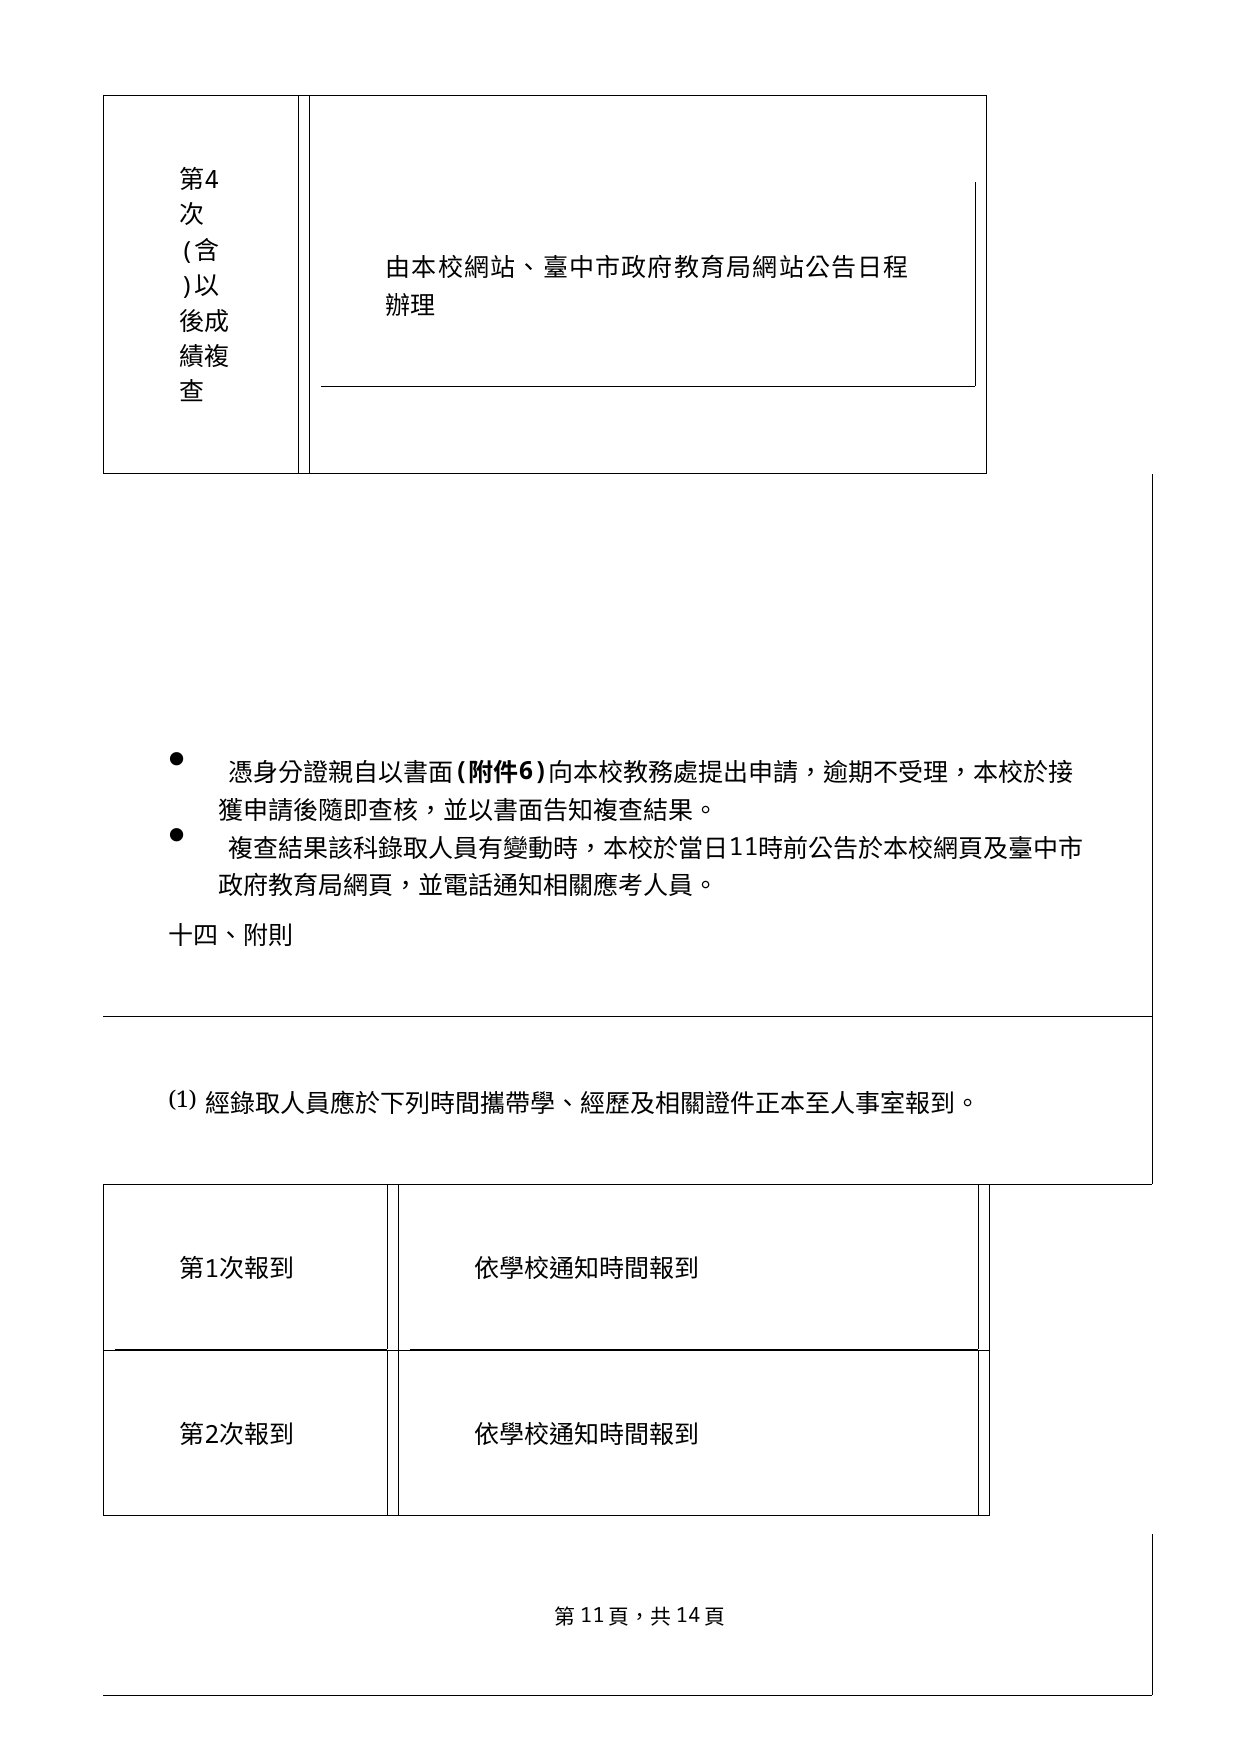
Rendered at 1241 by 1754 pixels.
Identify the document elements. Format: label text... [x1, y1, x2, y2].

list 複查結果該科錄取人員有變動時，本校於當日11時前公告於本校網頁及臺中市政府教育局網頁，並電話通知相關應考人員。 [103, 762, 1152, 850]
table_cell [299, 96, 309, 473]
list 經錄取人員應於下列時間攜帶學、經歷及相關證件正本至人事室報到。 [103, 1017, 1152, 1184]
table_header [388, 1185, 398, 1349]
table_header 第1次報到 [104, 1185, 387, 1349]
table_cell 第2次報到 [104, 1351, 387, 1515]
table_header 依學校通知時間報到 [399, 1185, 978, 1349]
table_cell 第4次(含)以後成績複查 [104, 96, 298, 473]
table_cell 依學校通知時間報到 [399, 1351, 978, 1515]
table_cell [388, 1351, 398, 1515]
table_cell 由本校網站、臺中市政府教育局網站公告日程辦理 [310, 96, 986, 473]
table_cell [979, 1351, 989, 1515]
subtitle 十四、附則 [103, 850, 1152, 1016]
table_header [979, 1185, 989, 1349]
list 憑身分證親自以書面(附件6)向本校教務處提出申請，逾期不受理，本校於接獲申請後隨即查核，並以書面告知複查結果。 [103, 687, 1152, 762]
